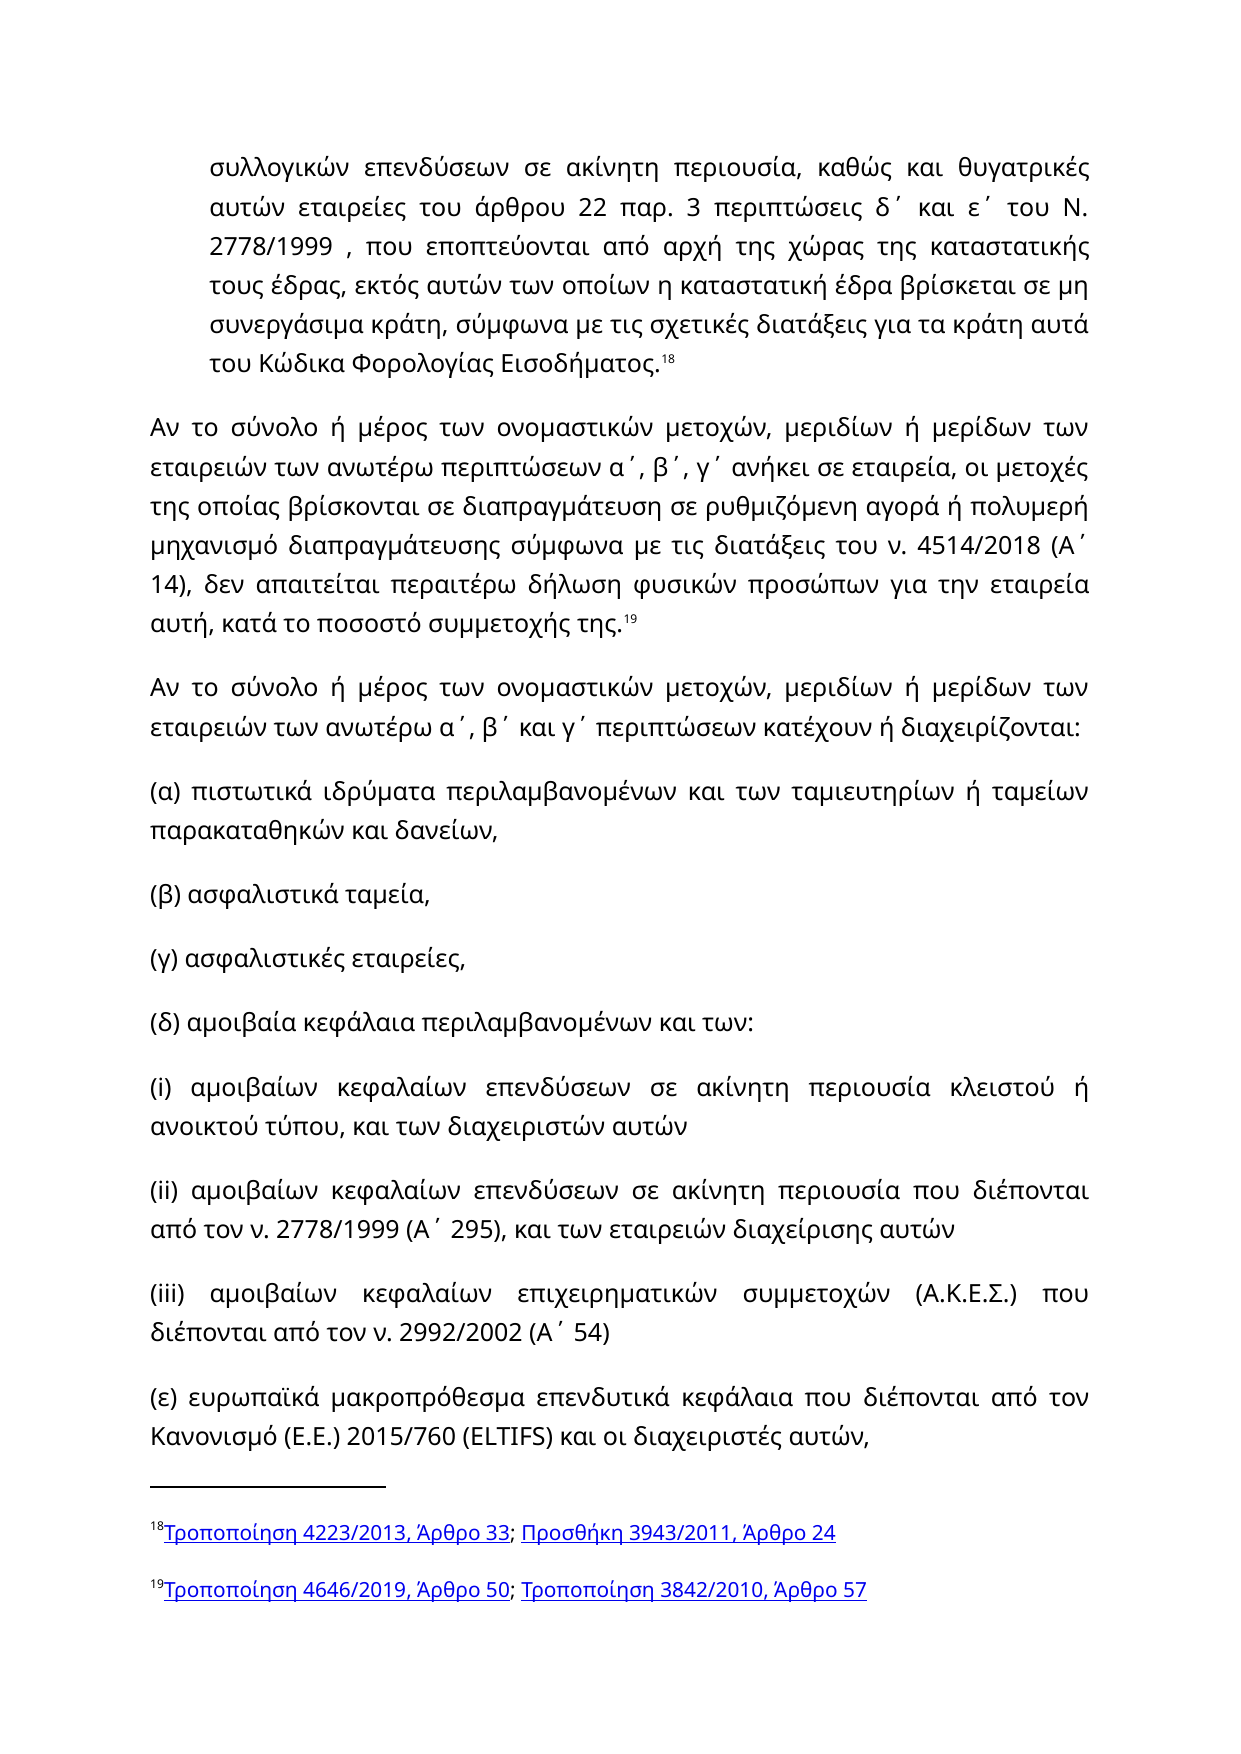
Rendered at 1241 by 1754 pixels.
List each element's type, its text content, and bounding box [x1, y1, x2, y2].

text (ii) αμοιβαίων κεφαλαίων επενδύσεων σε ακίνητη περιουσία που διέπονται από τον ν. 2778/1999 (Α΄ 295), και των εταιρειών διαχείρισης αυτών [150, 1172, 1090, 1246]
text (δ) αμοιβαία κεφάλαια περιλαμβανομένων και των: [150, 1005, 1090, 1039]
text Αν το σύνολο ή μέρος των ονομαστικών μετοχών, μεριδίων ή μερίδων των εταιρειών των ανωτέρω α΄, β΄ και γ΄ περιπτώσεων κατέχουν ή διαχειρίζονται: [150, 670, 1090, 743]
text (β) ασφαλιστικά ταμεία, [150, 877, 1090, 911]
text (iii) αμοιβαίων κεφαλαίων επιχειρηματικών συμμετοχών (Α.Κ.Ε.Σ.) που διέπονται από τον ν. 2992/2002 (Α΄ 54) [150, 1276, 1090, 1349]
text (i) αμοιβαίων κεφαλαίων επενδύσεων σε ακίνητη περιουσία κλειστού ή ανοικτού τύπου, και των διαχειριστών αυτών [150, 1069, 1090, 1142]
text (γ) ασφαλιστικές εταιρείες, [150, 941, 1090, 975]
text Τροποποίηση 4646/2019, Άρθρο 50; Τροποποίηση 3842/2010, Άρθρο 57 [150, 1576, 1090, 1604]
text (α) πιστωτικά ιδρύματα περιλαμβανομένων και των ταμιευτηρίων ή ταμείων παρακαταθηκών και δανείων, [150, 773, 1090, 847]
list συλλογικών επενδύσεων σε ακίνητη περιουσία, καθώς και θυγατρικές αυτών εταιρείες του άρθρου 22 παρ. 3 περιπτώσεις δ΄ και ε΄ του Ν. 2778/1999 , που εποπτεύονται από αρχή της χώρας της καταστατικής τους έδρας, εκτός αυτών των οποίων η καταστατική έδρα βρίσκεται σε μη συνεργάσιμα κράτη, σύμφωνα με τις σχετικές διατάξεις για τα κράτη αυτά του Κώδικα Φορολογίας Εισοδήματος. [150, 150, 1090, 380]
text Τροποποίηση 4223/2013, Άρθρο 33; Προσθήκη 3943/2011, Άρθρο 24 [150, 1518, 1090, 1546]
text Αν το σύνολο ή μέρος των ονομαστικών μετοχών, μεριδίων ή μερίδων των εταιρειών των ανωτέρω περιπτώσεων α΄, β΄, γ΄ ανήκει σε εταιρεία, οι μετοχές της οποίας βρίσκονται σε διαπραγμάτευση σε ρυθμιζόμενη αγορά ή πολυμερή μηχανισμό διαπραγμάτευσης σύμφωνα με τις διατάξεις του ν. 4514/2018 (Α΄ 14), δεν απαιτείται περαιτέρω δήλωση φυσικών προσώπων για την εταιρεία αυτή, κατά το ποσοστό συμμετοχής της. [150, 410, 1090, 640]
text (ε) ευρωπαϊκά μακροπρόθεσμα επενδυτικά κεφάλαια που διέπονται από τον Κανονισμό (E.E.) 2015/760 (ELTIFS) και οι διαχειριστές αυτών, [150, 1379, 1090, 1452]
